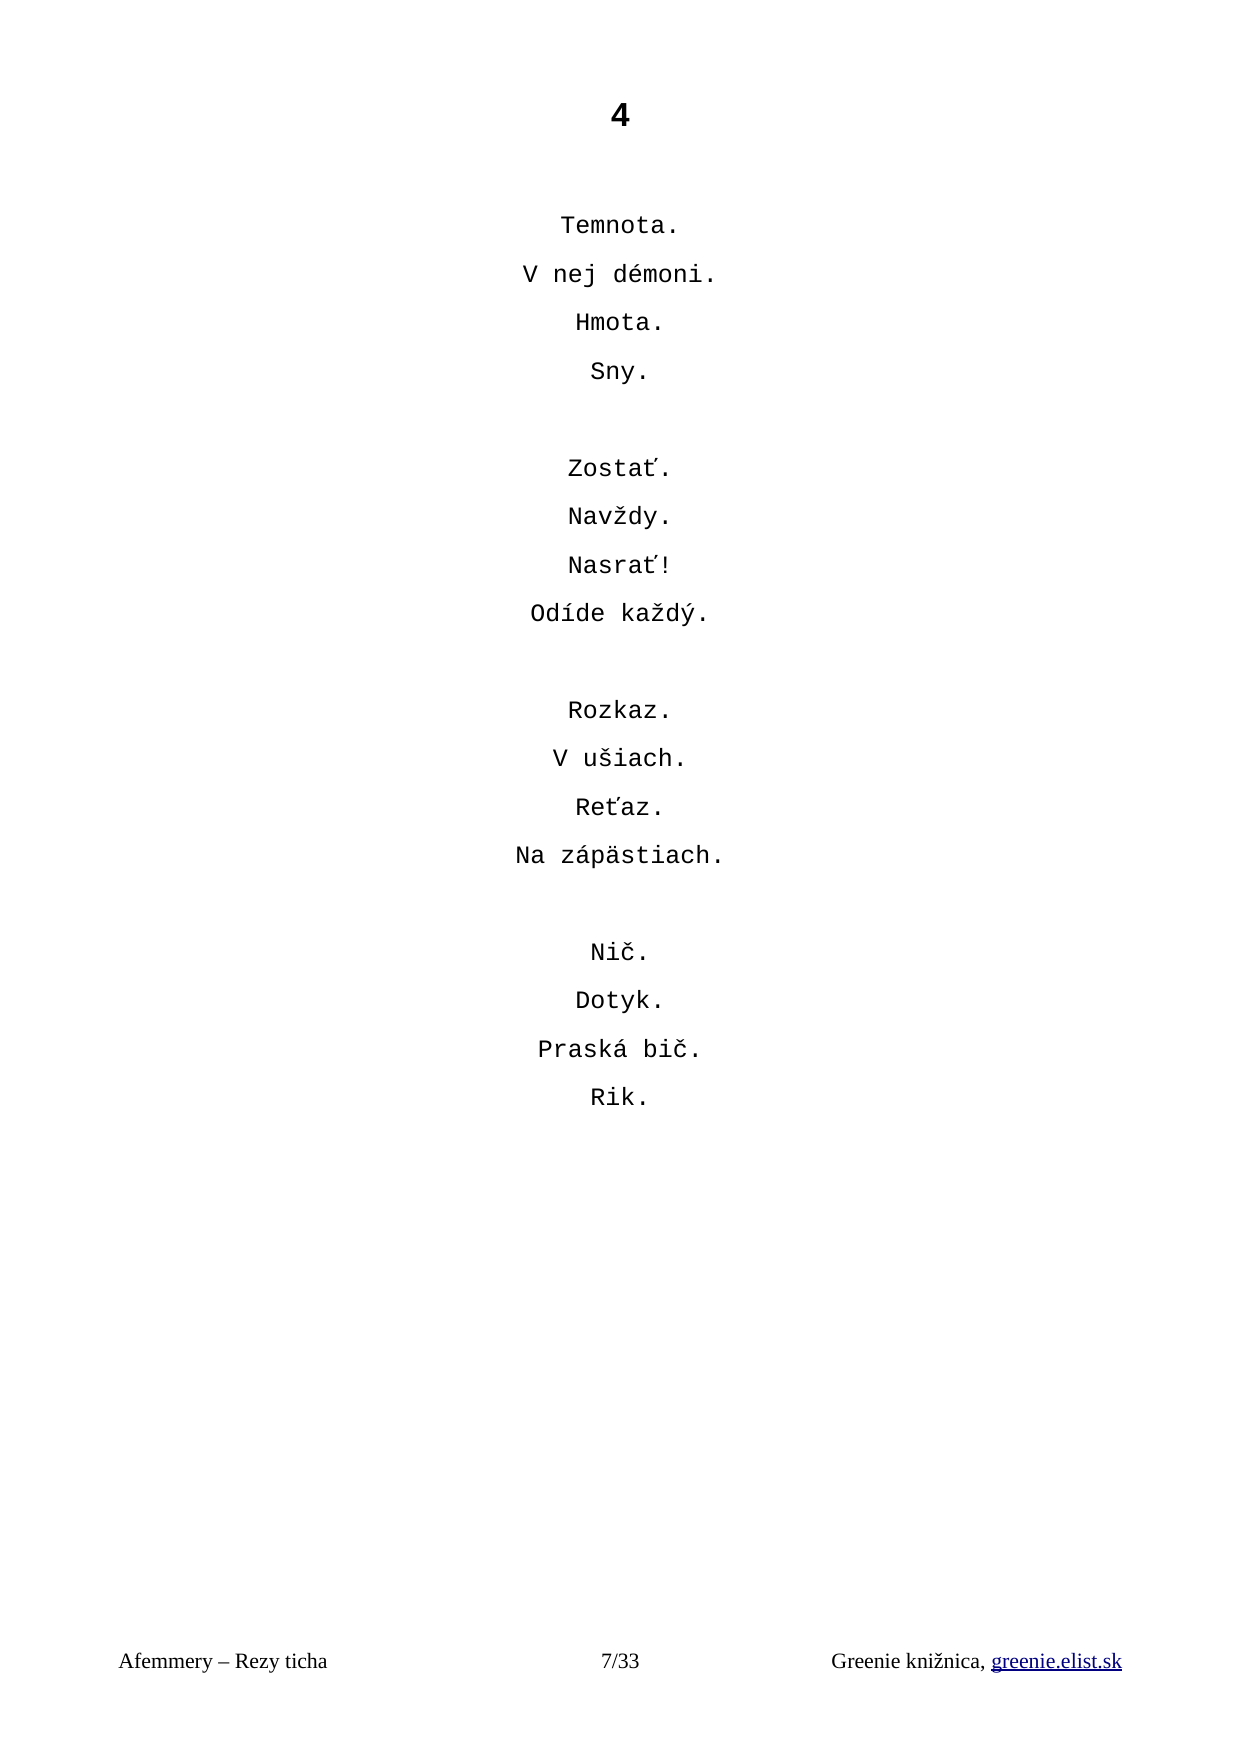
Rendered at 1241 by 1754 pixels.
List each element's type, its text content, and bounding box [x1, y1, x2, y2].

text Zostať. [106, 455, 1134, 484]
text V nej démoni. [106, 262, 1134, 290]
subtitle 4 [106, 94, 1134, 133]
text Temnota. [106, 213, 1134, 241]
text Odíde každý. [106, 601, 1134, 629]
text Nič. [106, 940, 1134, 968]
text Na zápästiach. [106, 843, 1134, 871]
text Rozkaz. [106, 697, 1134, 726]
text V ušiach. [106, 746, 1134, 774]
text Navždy. [106, 504, 1134, 532]
text Nasrať! [106, 552, 1134, 581]
text Dotyk. [106, 988, 1134, 1016]
text Sny. [106, 358, 1134, 387]
text Praská bič. [106, 1037, 1134, 1065]
text Hmota. [106, 310, 1134, 338]
text Rik. [106, 1085, 1134, 1113]
text Reťaz. [106, 794, 1134, 823]
